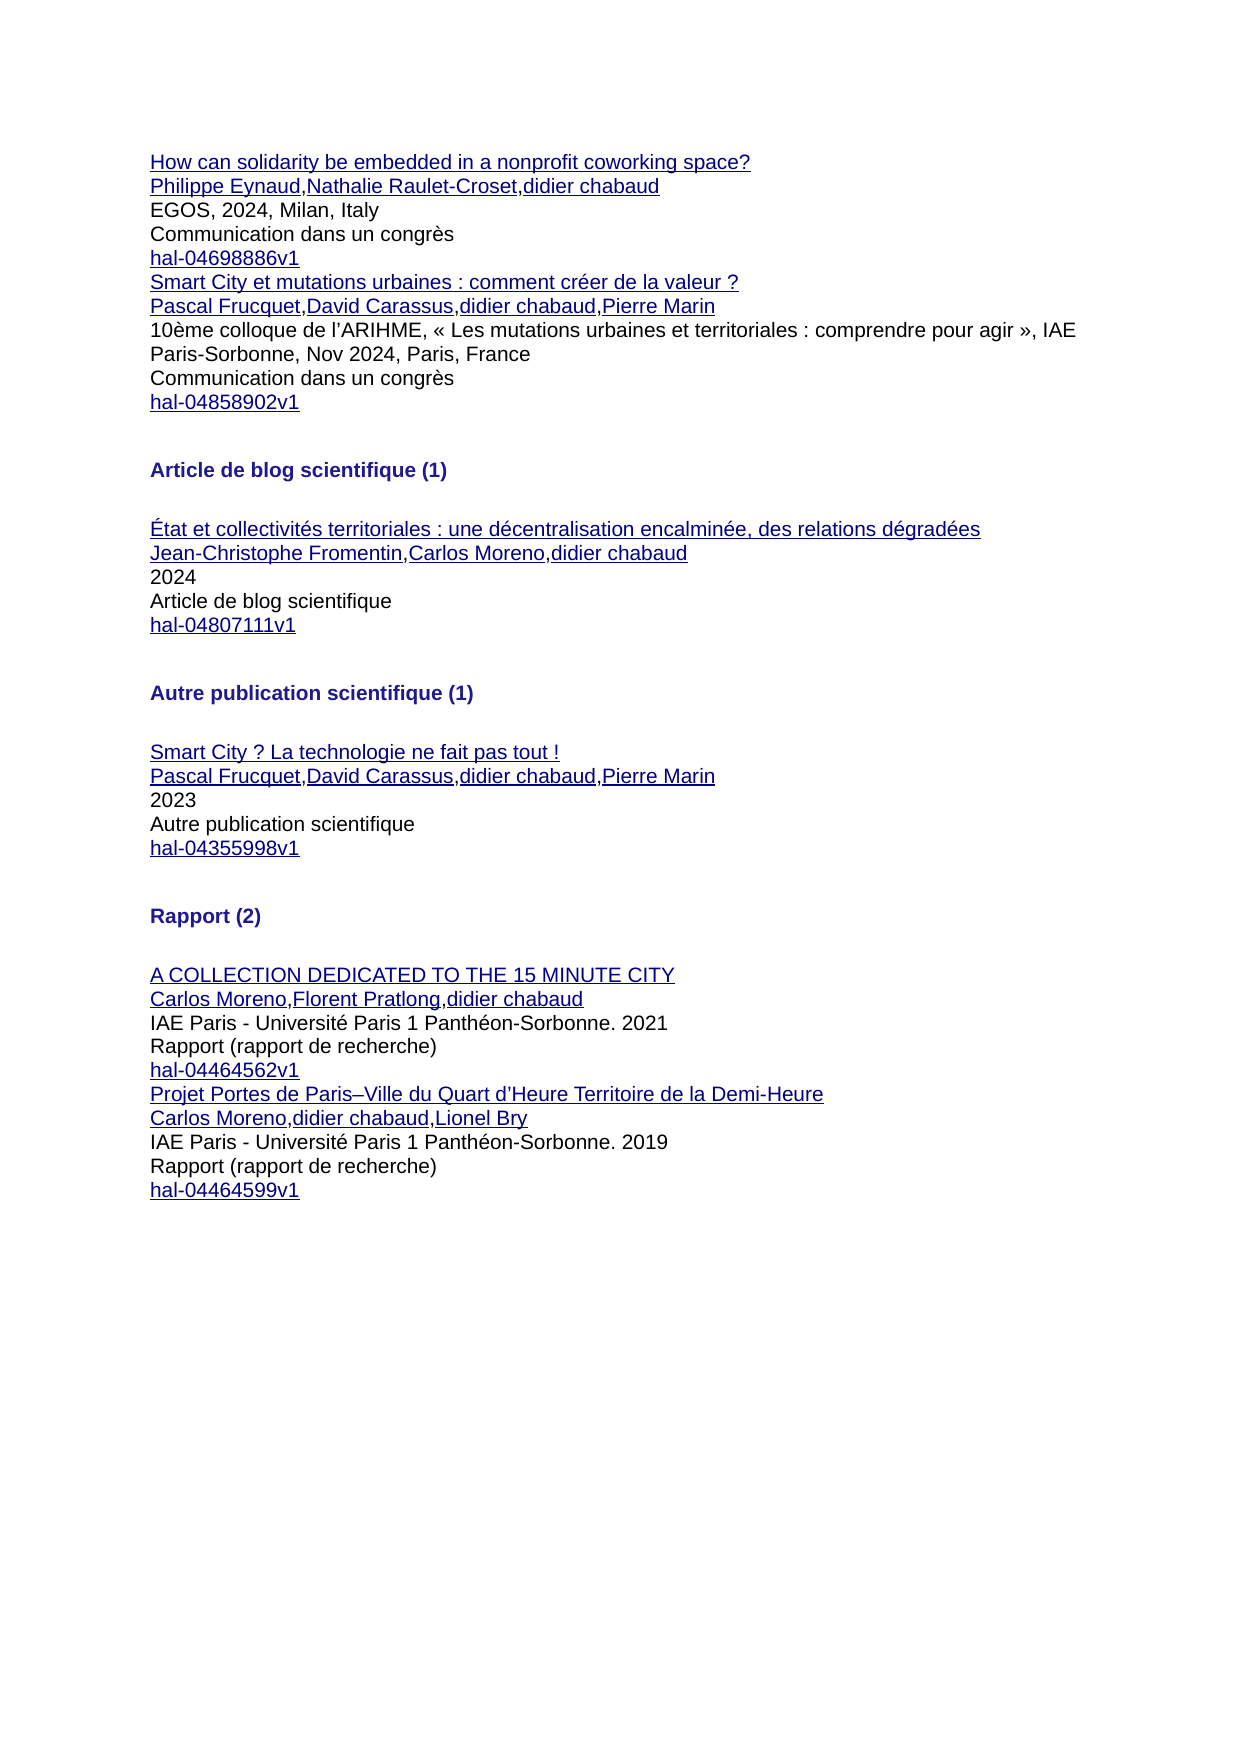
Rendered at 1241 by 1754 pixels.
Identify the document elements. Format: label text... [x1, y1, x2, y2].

subtitle Autre publication scientifique (1) [150, 681, 1090, 705]
table_header État et collectivités territoriales : une décentralisation encalminée, des relations dégradées Jean-Christophe Fromentin,Carlos Moreno,didier chabaud 2024 Article de blog scientifique hal-04807111v1 [150, 517, 1090, 636]
table_header A COLLECTION DEDICATED TO THE 15 MINUTE CITY Carlos Moreno,Florent Pratlong,didier chabaud IAE Paris - Université Paris 1 Panthéon-Sorbonne. 2021 Rapport (rapport de recherche) hal-04464562v1 [150, 963, 1090, 1082]
table_cell How can solidarity be embedded in a nonprofit coworking space? Philippe Eynaud,Nathalie Raulet-Croset,didier chabaud EGOS, 2024, Milan, Italy Communication dans un congrès hal-04698886v1 [150, 150, 1090, 270]
table_cell Smart City et mutations urbaines : comment créer de la valeur ? Pascal Frucquet,David Carassus,didier chabaud,Pierre Marin 10ème colloque de l’ARIHME, « Les mutations urbaines et territoriales : comprendre pour agir », IAE Paris-Sorbonne, Nov 2024, Paris, France Communication dans un congrès hal-04858902v1 [150, 270, 1090, 413]
table_header Smart City ? La technologie ne fait pas tout ! Pascal Frucquet,David Carassus,didier chabaud,Pierre Marin 2023 Autre publication scientifique hal-04355998v1 [150, 740, 1090, 859]
subtitle Article de blog scientifique (1) [150, 458, 1090, 482]
table_cell Projet Portes de Paris–Ville du Quart d’Heure Territoire de la Demi-Heure Carlos Moreno,didier chabaud,Lionel Bry IAE Paris - Université Paris 1 Panthéon-Sorbonne. 2019 Rapport (rapport de recherche) hal-04464599v1 [150, 1082, 1090, 1202]
subtitle Rapport (2) [150, 904, 1090, 928]
